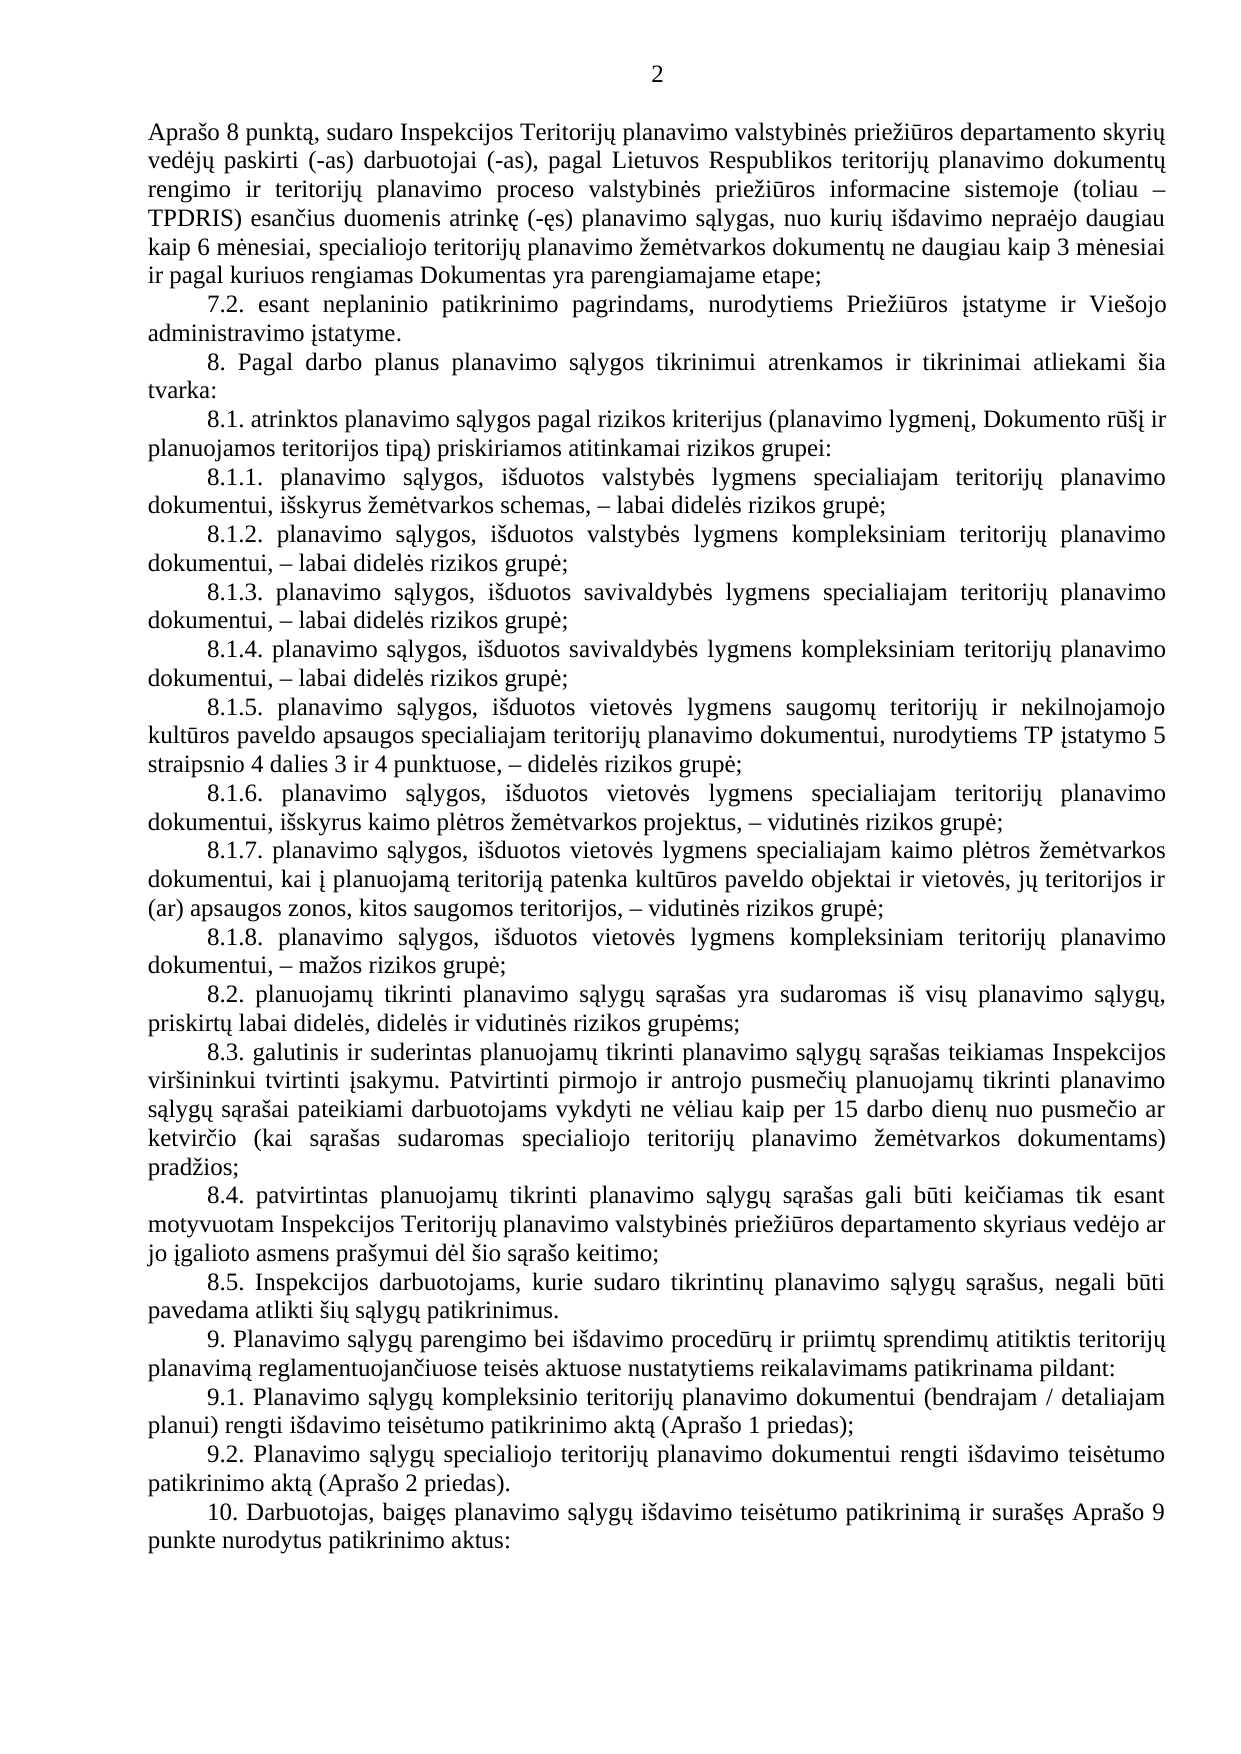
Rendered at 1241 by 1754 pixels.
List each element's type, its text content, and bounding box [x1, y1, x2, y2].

text 9.2. Planavimo sąlygų specialiojo teritorijų planavimo dokumentui rengti išdavimo teisėtumo patikrinimo aktą (Aprašo 2 priedas). [148, 1439, 1167, 1497]
text 8.2. planuojamų tikrinti planavimo sąlygų sąrašas yra sudaromas iš visų planavimo sąlygų, priskirtų labai didelės, didelės ir vidutinės rizikos grupėms; [148, 979, 1167, 1037]
text 8.1.8. planavimo sąlygos, išduotos vietovės lygmens kompleksiniam teritorijų planavimo dokumentui, – mažos rizikos grupė; [148, 922, 1167, 979]
text 8.1.7. planavimo sąlygos, išduotos vietovės lygmens specialiajam kaimo plėtros žemėtvarkos dokumentui, kai į planuojamą teritoriją patenka kultūros paveldo objektai ir vietovės, jų teritorijos ir (ar) apsaugos zonos, kitos saugomos teritorijos, – vidutinės rizikos grupė; [148, 835, 1167, 922]
text 8.1.3. planavimo sąlygos, išduotos savivaldybės lygmens specialiajam teritorijų planavimo dokumentui, – labai didelės rizikos grupė; [148, 577, 1167, 634]
text Aprašo 8 punktą, sudaro Inspekcijos Teritorijų planavimo valstybinės priežiūros departamento skyrių vedėjų paskirti (-as) darbuotojai (-as), pagal Lietuvos Respublikos teritorijų planavimo dokumentų rengimo ir teritorijų planavimo proceso valstybinės priežiūros informacine sistemoje (toliau – TPDRIS) esančius duomenis atrinkę (-ęs) planavimo sąlygas, nuo kurių išdavimo nepraėjo daugiau kaip 6 mėnesiai, specialiojo teritorijų planavimo žemėtvarkos dokumentų ne daugiau kaip 3 mėnesiai ir pagal kuriuos rengiamas Dokumentas yra parengiamajame etape; [148, 117, 1167, 289]
text 10. Darbuotojas, baigęs planavimo sąlygų išdavimo teisėtumo patikrinimą ir surašęs Aprašo 9 punkte nurodytus patikrinimo aktus: [148, 1497, 1167, 1554]
text 8.1.1. planavimo sąlygos, išduotos valstybės lygmens specialiajam teritorijų planavimo dokumentui, išskyrus žemėtvarkos schemas, – labai didelės rizikos grupė; [148, 462, 1167, 519]
text 8.1.2. planavimo sąlygos, išduotos valstybės lygmens kompleksiniam teritorijų planavimo dokumentui, – labai didelės rizikos grupė; [148, 519, 1167, 577]
text 9. Planavimo sąlygų parengimo bei išdavimo procedūrų ir priimtų sprendimų atitiktis teritorijų planavimą reglamentuojančiuose teisės aktuose nustatytiems reikalavimams patikrinama pildant: [148, 1324, 1167, 1382]
text 7.2. esant neplaninio patikrinimo pagrindams, nurodytiems Priežiūros įstatyme ir Viešojo administravimo įstatyme. [148, 289, 1167, 347]
text 8. Pagal darbo planus planavimo sąlygos tikrinimui atrenkamos ir tikrinimai atliekami šia tvarka: [148, 347, 1167, 404]
text 8.4. patvirtintas planuojamų tikrinti planavimo sąlygų sąrašas gali būti keičiamas tik esant motyvuotam Inspekcijos Teritorijų planavimo valstybinės priežiūros departamento skyriaus vedėjo ar jo įgalioto asmens prašymui dėl šio sąrašo keitimo; [148, 1180, 1167, 1267]
text 8.1.5. planavimo sąlygos, išduotos vietovės lygmens saugomų teritorijų ir nekilnojamojo kultūros paveldo apsaugos specialiajam teritorijų planavimo dokumentui, nurodytiems TP įstatymo 5 straipsnio 4 dalies 3 ir 4 punktuose, – didelės rizikos grupė; [148, 692, 1167, 778]
text 8.5. Inspekcijos darbuotojams, kurie sudaro tikrintinų planavimo sąlygų sąrašus, negali būti pavedama atlikti šių sąlygų patikrinimus. [148, 1267, 1167, 1324]
text 8.1.6. planavimo sąlygos, išduotos vietovės lygmens specialiajam teritorijų planavimo dokumentui, išskyrus kaimo plėtros žemėtvarkos projektus, – vidutinės rizikos grupė; [148, 778, 1167, 835]
text 8.3. galutinis ir suderintas planuojamų tikrinti planavimo sąlygų sąrašas teikiamas Inspekcijos viršininkui tvirtinti įsakymu. Patvirtinti pirmojo ir antrojo pusmečių planuojamų tikrinti planavimo sąlygų sąrašai pateikiami darbuotojams vykdyti ne vėliau kaip per 15 darbo dienų nuo pusmečio ar ketvirčio (kai sąrašas sudaromas specialiojo teritorijų planavimo žemėtvarkos dokumentams) pradžios; [148, 1037, 1167, 1180]
text 8.1.4. planavimo sąlygos, išduotos savivaldybės lygmens kompleksiniam teritorijų planavimo dokumentui, – labai didelės rizikos grupė; [148, 634, 1167, 692]
text 8.1. atrinktos planavimo sąlygos pagal rizikos kriterijus (planavimo lygmenį, Dokumento rūšį ir planuojamos teritorijos tipą) priskiriamos atitinkamai rizikos grupei: [148, 404, 1167, 462]
text 9.1. Planavimo sąlygų kompleksinio teritorijų planavimo dokumentui (bendrajam / detaliajam planui) rengti išdavimo teisėtumo patikrinimo aktą (Aprašo 1 priedas); [148, 1382, 1167, 1439]
